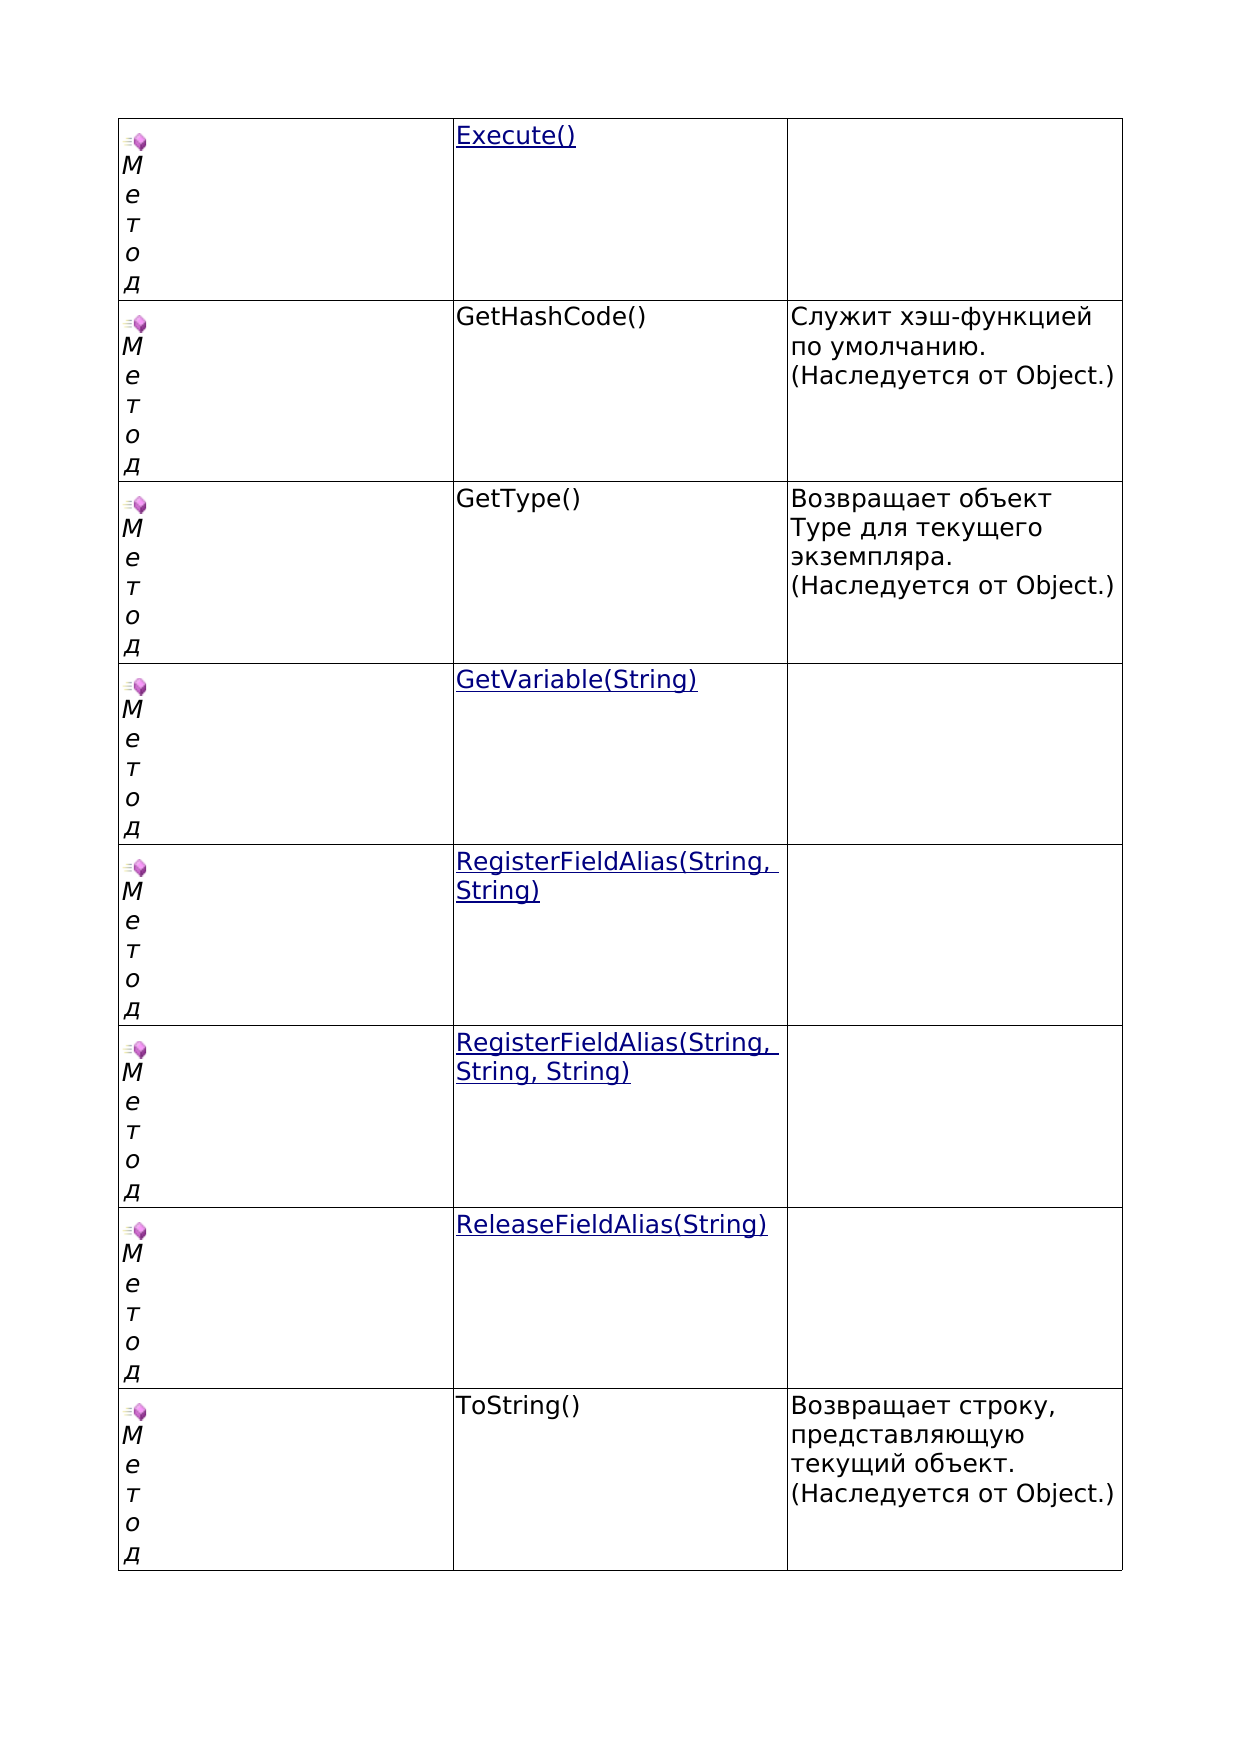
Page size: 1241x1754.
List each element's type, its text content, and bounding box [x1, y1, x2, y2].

table_cell Возвращает строку, представляющую текущий объект. (Наследуется от Object.) [788, 1389, 1122, 1570]
picture [121, 1041, 147, 1059]
table_cell [119, 664, 453, 844]
picture [121, 859, 147, 877]
table_cell [788, 1208, 1122, 1388]
table_cell [788, 119, 1122, 299]
table_cell [119, 301, 453, 481]
table_cell [119, 482, 453, 662]
table_cell Execute() [454, 119, 787, 299]
picture [121, 678, 147, 696]
table_cell ToString() [454, 1389, 787, 1570]
table_cell GetHashCode() [454, 301, 787, 481]
table_cell [119, 1389, 453, 1570]
table_cell [119, 119, 453, 299]
table_cell [119, 845, 453, 1025]
table_cell [119, 1208, 453, 1388]
table_cell [788, 845, 1122, 1025]
table_cell [788, 664, 1122, 844]
table_cell ReleaseFieldAlias(String) [454, 1208, 787, 1388]
table_cell [119, 1026, 453, 1207]
picture [121, 1222, 147, 1240]
table_cell RegisterFieldAlias(String, String, String) [454, 1026, 787, 1207]
picture [121, 133, 147, 151]
table_cell GetVariable(String) [454, 664, 787, 844]
picture [121, 315, 147, 333]
table_cell [788, 1026, 1122, 1207]
table_cell Служит хэш-функцией по умолчанию. (Наследуется от Object.) [788, 301, 1122, 481]
table_cell GetType() [454, 482, 787, 662]
table_cell Возвращает объект Type для текущего экземпляра. (Наследуется от Object.) [788, 482, 1122, 662]
picture [121, 496, 147, 514]
table_cell RegisterFieldAlias(String, String) [454, 845, 787, 1025]
picture [121, 1403, 147, 1421]
